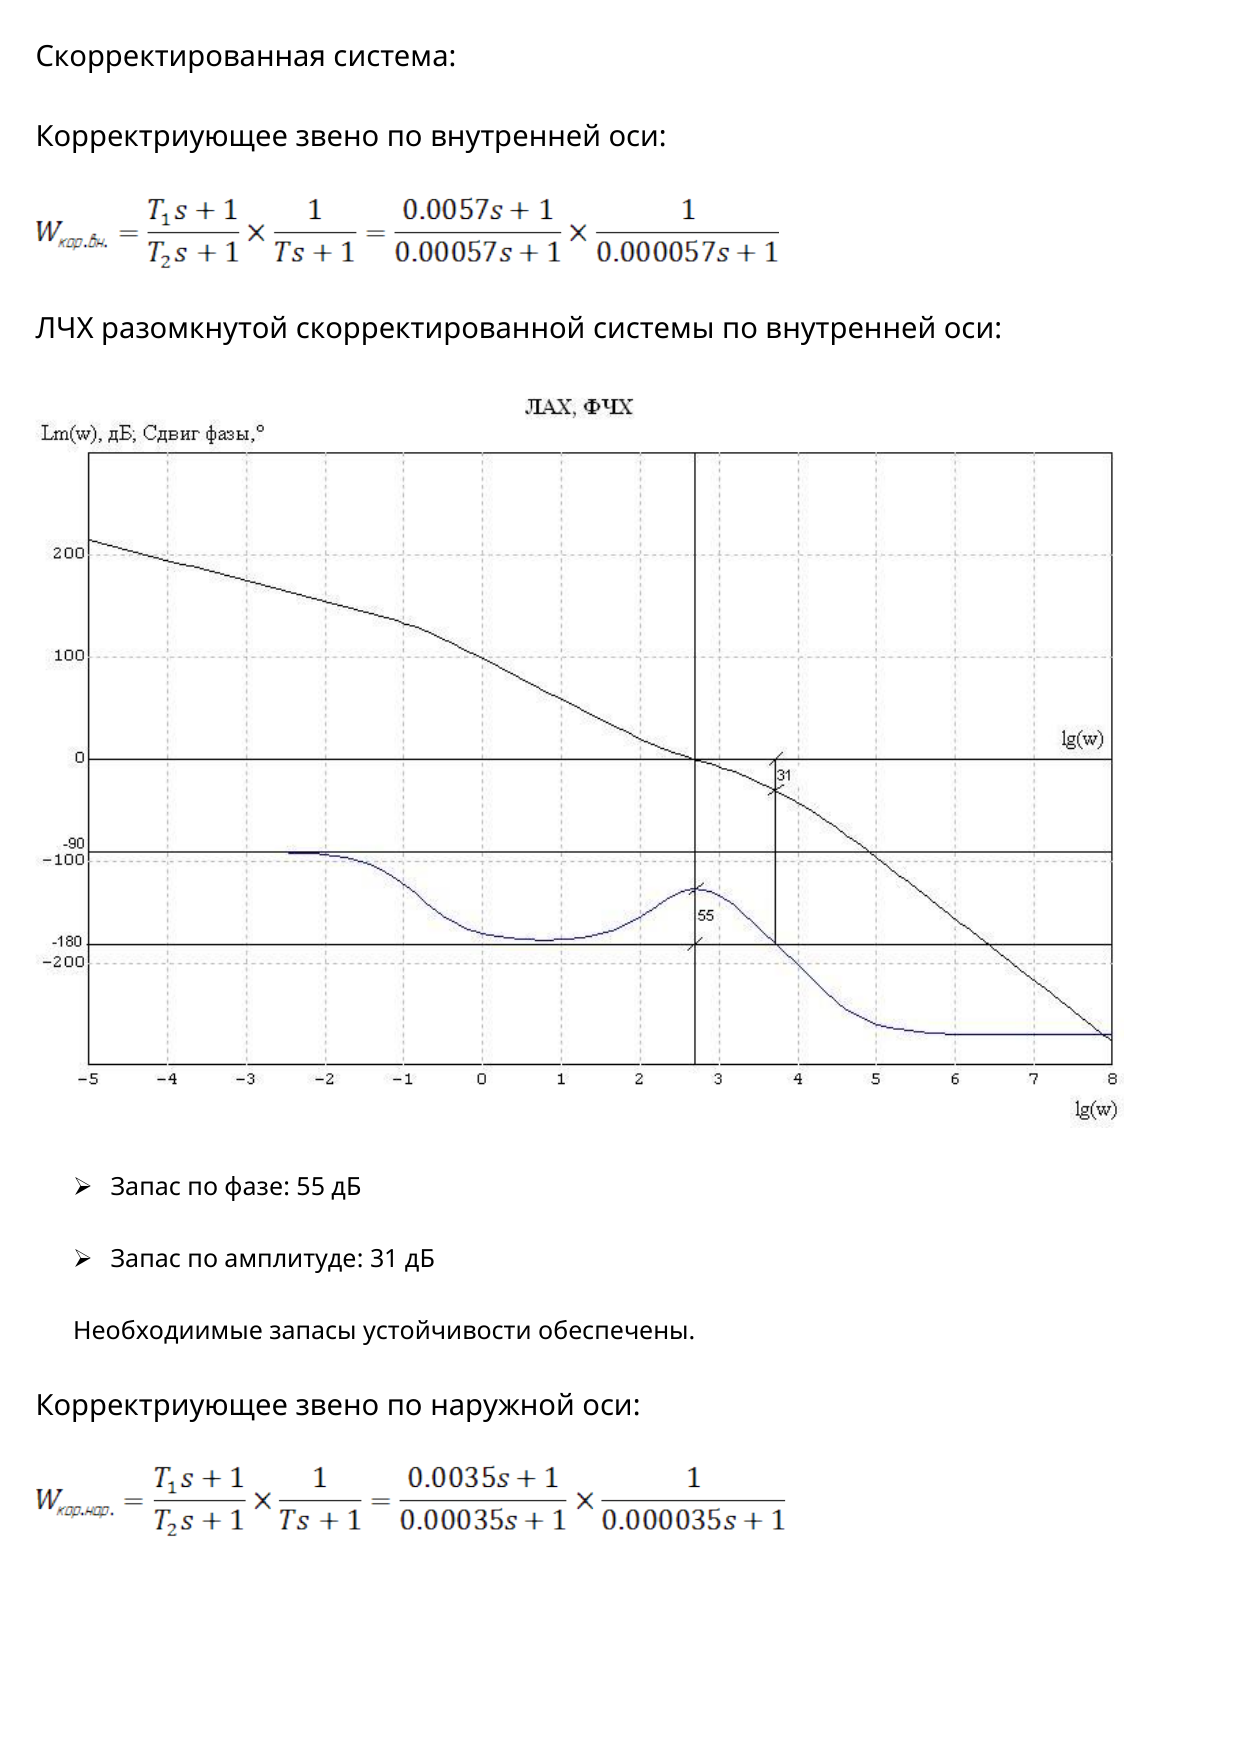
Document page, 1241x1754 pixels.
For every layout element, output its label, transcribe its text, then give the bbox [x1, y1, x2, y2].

picture [35, 1464, 786, 1541]
text Корректриующее звено по наружной оси: [35, 1384, 1205, 1424]
list Запас по фазе: 55 дБ [73, 1169, 1205, 1203]
text Корректриующее звено по внутренней оси: [35, 116, 1205, 155]
picture [35, 196, 779, 273]
picture [35, 387, 1124, 1128]
text Скорректированная система: [35, 35, 1205, 75]
text ЛЧХ разомкнутой скорректированной системы по внутренней оси: [35, 307, 1205, 347]
list Запас по амплитуде: 31 дБ [73, 1241, 1205, 1274]
text Необходиимые запасы устойчивости обеспечены. [73, 1312, 1205, 1346]
